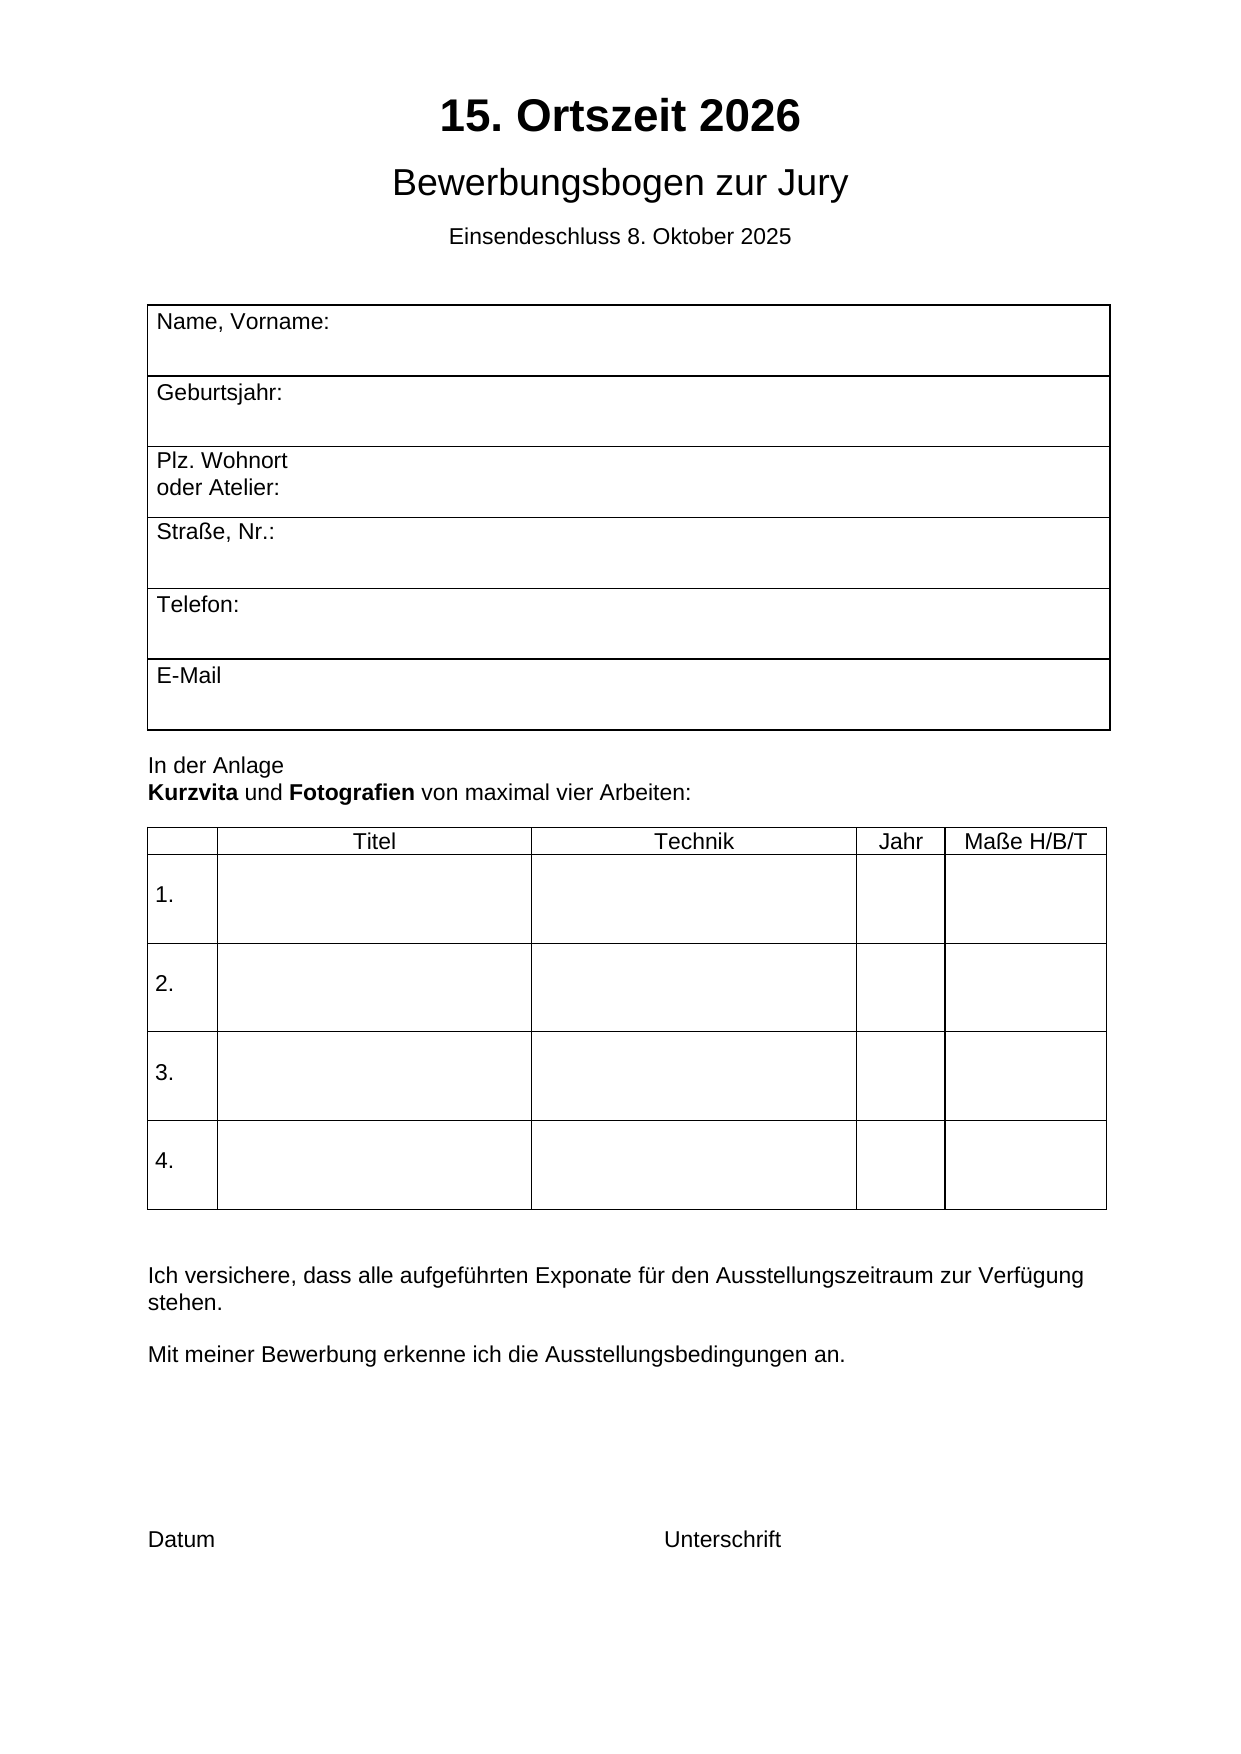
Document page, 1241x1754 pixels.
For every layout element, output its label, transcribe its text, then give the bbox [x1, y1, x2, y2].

table_cell [946, 1032, 1106, 1120]
table_header Maße H/B/T [946, 828, 1106, 854]
table_cell [946, 1121, 1106, 1208]
table_cell [532, 1121, 856, 1208]
table_cell [532, 855, 856, 943]
table_header Titel [218, 828, 531, 854]
table_cell E-Mail [148, 660, 1109, 729]
text Kurzvita und Fotografien von maximal vier Arbeiten: [148, 779, 1093, 805]
subtitle Bewerbungsbogen zur Jury [148, 160, 1093, 203]
table_cell 4. [148, 1121, 217, 1208]
table_cell Telefon: [148, 589, 1109, 658]
table_cell [218, 944, 531, 1031]
table_header Technik [532, 828, 856, 854]
text Mit meiner Bewerbung erkenne ich die Ausstellungsbedingungen an. [148, 1341, 1093, 1368]
table_cell [857, 944, 944, 1031]
table_cell [946, 944, 1106, 1031]
table_cell [218, 1121, 531, 1208]
table_cell 1. [148, 855, 217, 943]
table_cell [218, 855, 531, 943]
table_header [148, 828, 217, 854]
table_header Name, Vorname: [148, 306, 1109, 375]
table_cell [532, 1032, 856, 1120]
table_cell Plz. Wohnort oder Atelier: [148, 447, 1109, 517]
table_cell Geburtsjahr: [148, 377, 1109, 446]
text Ich versichere, dass alle aufgeführten Exponate für den Ausstellungszeitraum zur Verfügung stehen. [148, 1262, 1093, 1315]
table_cell [218, 1032, 531, 1120]
table_cell Straße, Nr.: [148, 518, 1109, 587]
table_cell [946, 855, 1106, 943]
table_cell [857, 855, 944, 943]
table_cell [857, 1032, 944, 1120]
table_cell 3. [148, 1032, 217, 1120]
subtitle Einsendeschluss 8. Oktober 2025 [148, 223, 1093, 249]
table_header Jahr [857, 828, 944, 854]
subtitle 15. Ortszeit 2026 [148, 88, 1093, 141]
table_cell 2. [148, 944, 217, 1031]
text Datum Unterschrift [148, 1526, 1093, 1552]
table_cell [857, 1121, 944, 1208]
text In der Anlage [148, 752, 1093, 779]
table_cell [532, 944, 856, 1031]
